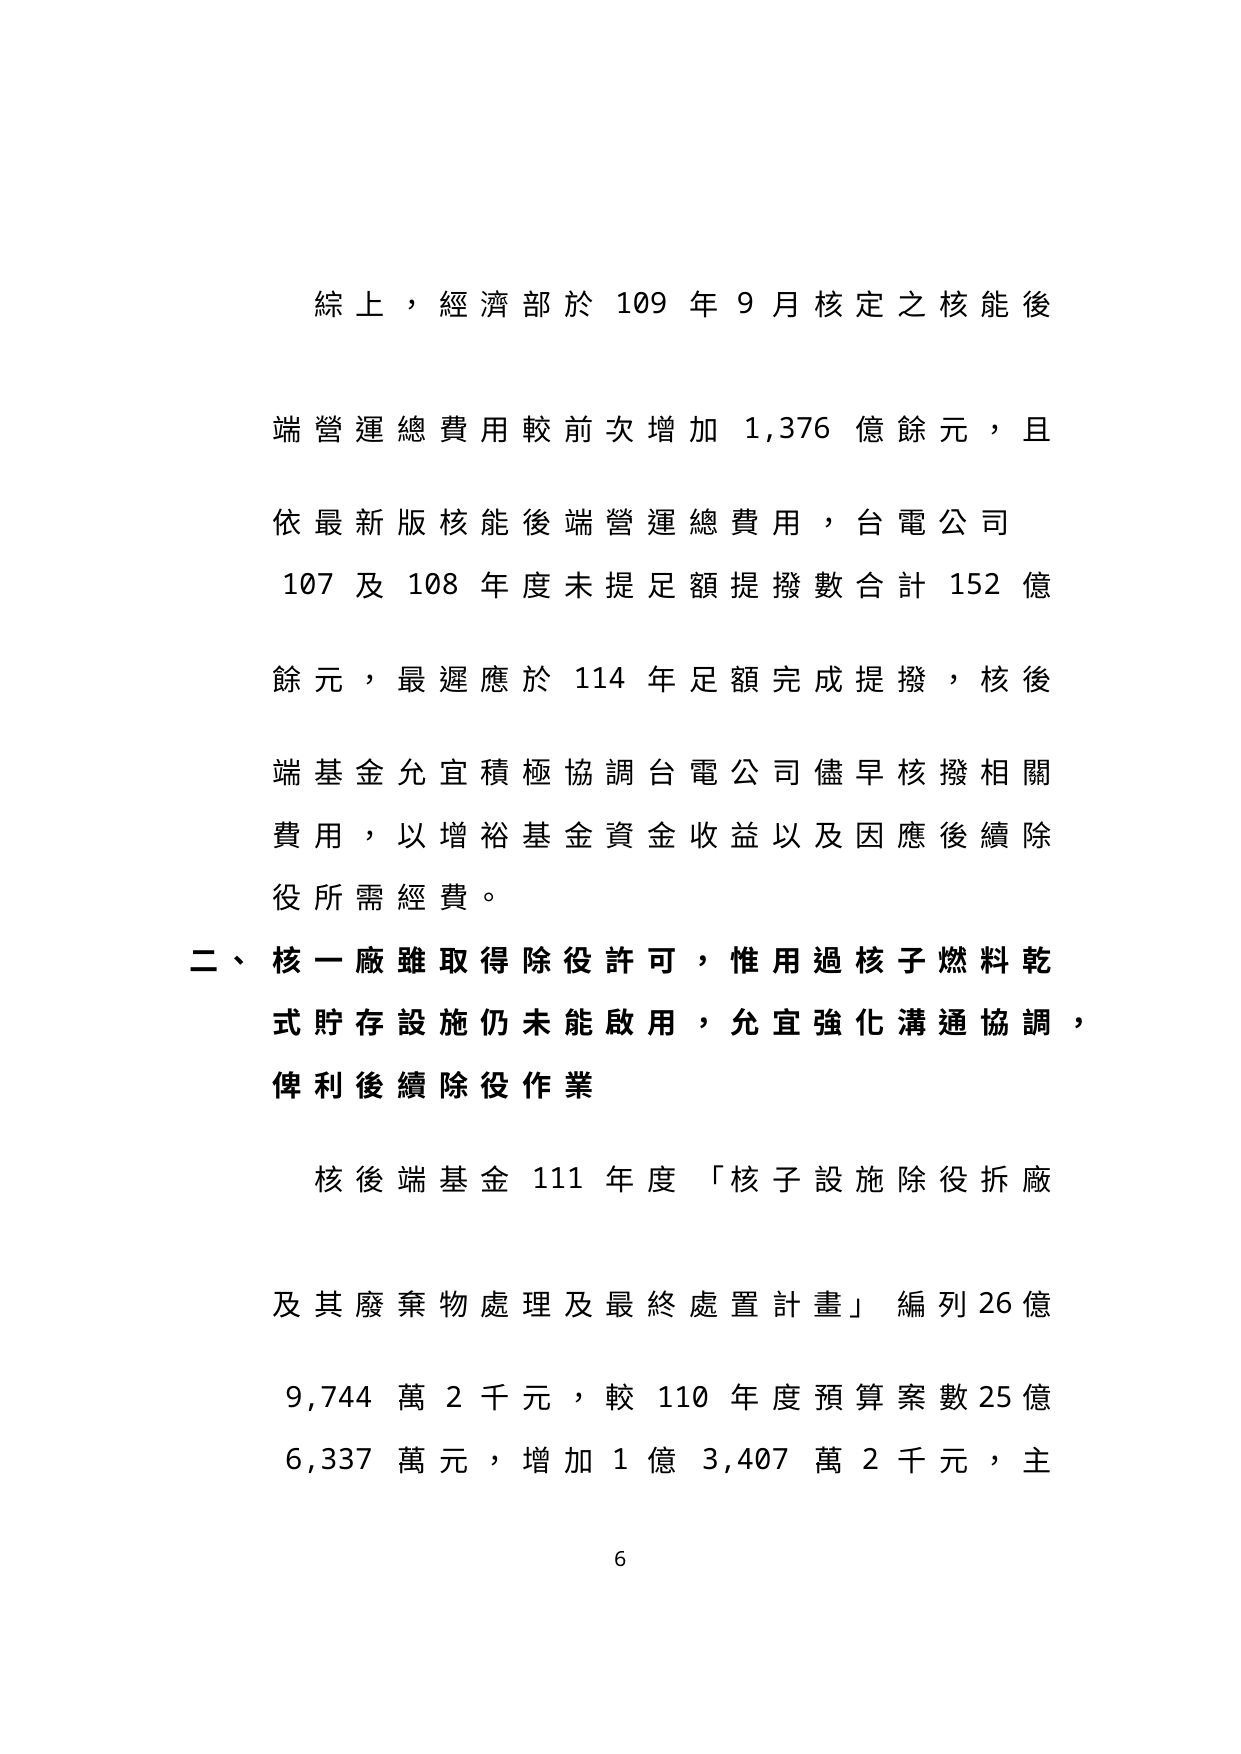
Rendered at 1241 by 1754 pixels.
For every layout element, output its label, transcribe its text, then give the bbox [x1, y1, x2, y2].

text 綜上，經濟部於109年9月核定之核能後端營運總費用較前次增加1,376億餘元，且依最新版核能後端營運總費用，台電公司107及108年度未提足額提撥數合計152億餘元，最遲應於114年足額完成提撥，核後端基金允宜積極協調台電公司儘早核撥相關費用，以增裕基金資金收益以及因應後續除役所需經費。 [242, 229, 1058, 917]
text 核後端基金111年度「核子設施除役拆廠及其廢棄物處理及最終處置計畫」編列26億9,744萬2千元，較110年度預算案數25億6,337萬元，增加1億3,407萬2千元，主 [242, 1104, 1058, 1479]
text 二、核一廠雖取得除役許可，惟用過核子燃料乾式貯存設施仍未能啟用，允宜強化溝通協調，俾利後續除役作業 [183, 917, 1058, 1104]
